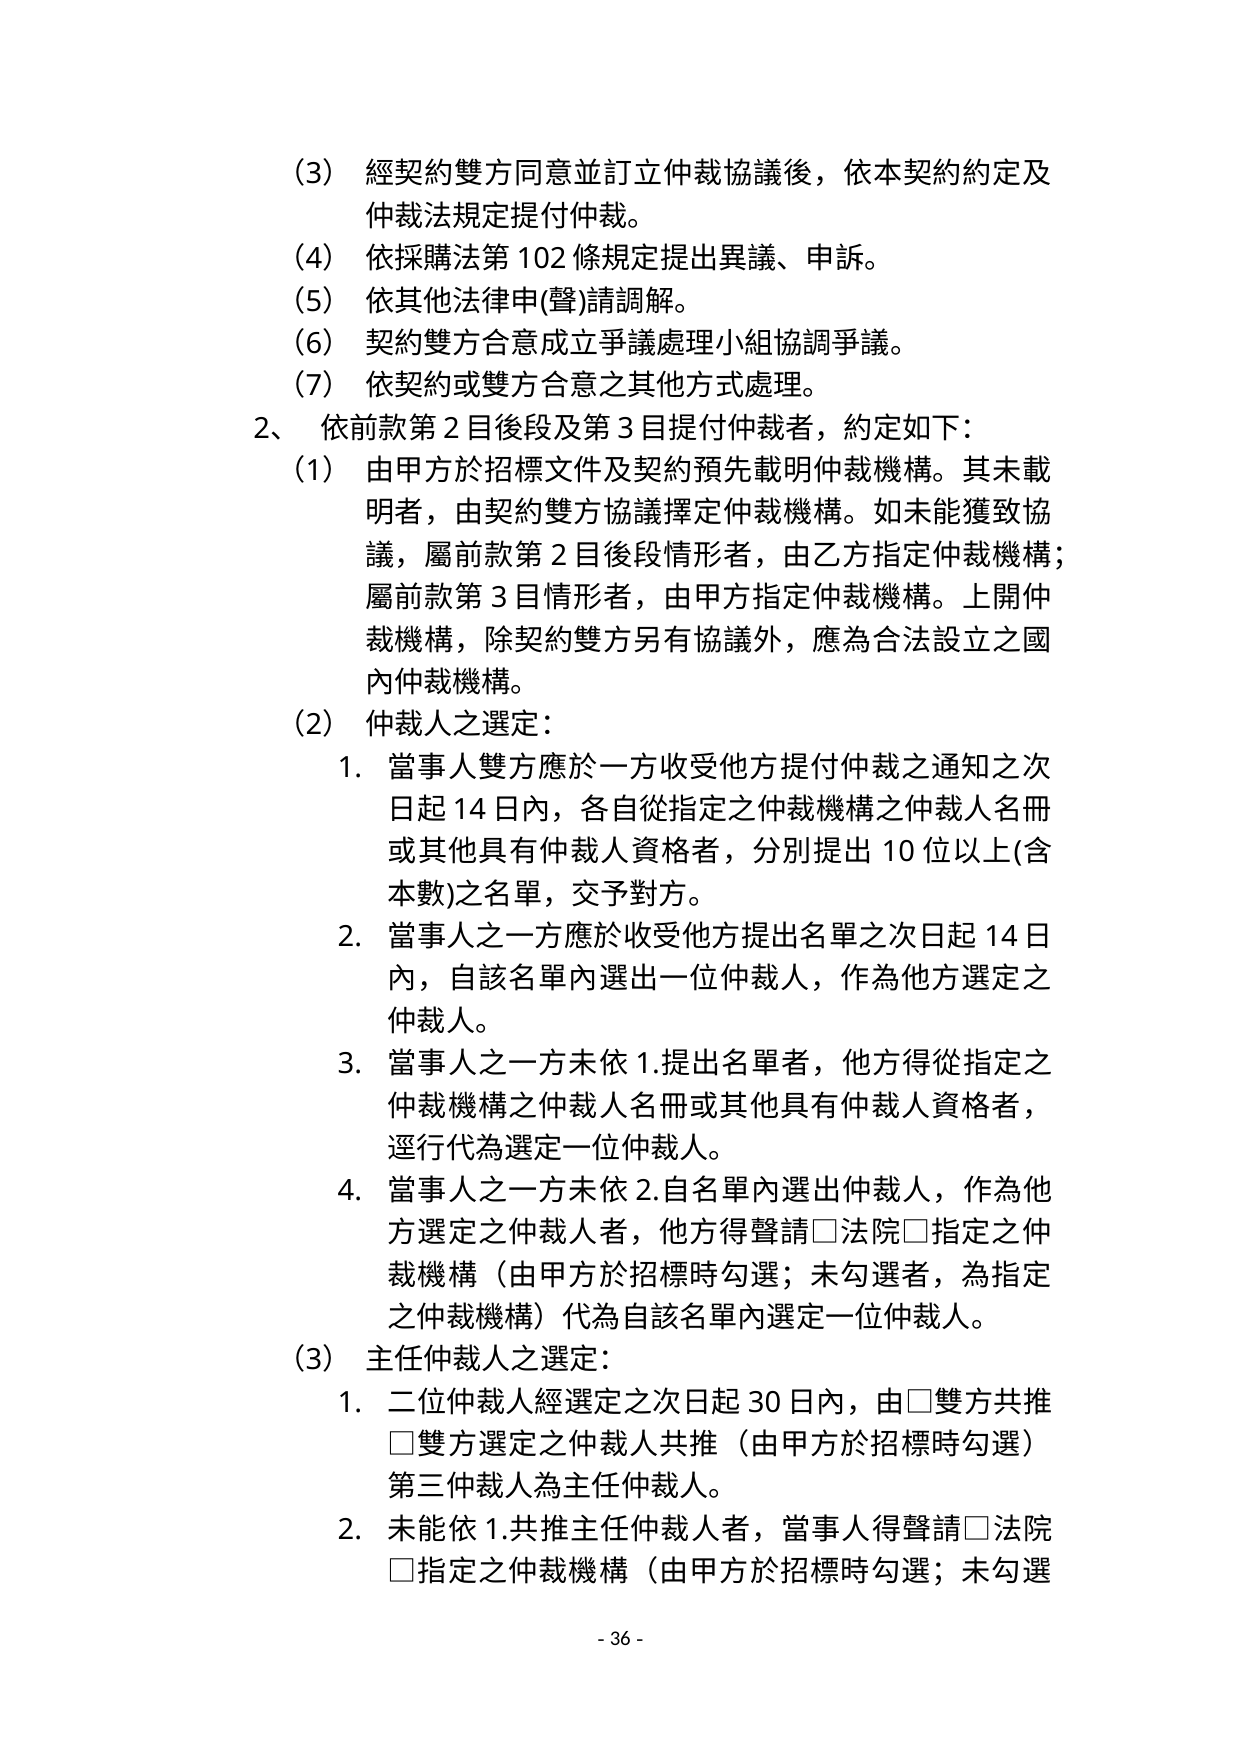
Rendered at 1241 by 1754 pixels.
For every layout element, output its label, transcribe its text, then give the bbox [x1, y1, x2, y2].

list 當事人之一方未依1.提出名單者，他方得從指定之仲裁機構之仲裁人名冊或其他具有仲裁人資格者，逕行代為選定一位仲裁人。 [337, 1040, 1053, 1167]
list 契約雙方合意成立爭議處理小組協調爭議。 [276, 319, 1053, 362]
list 依其他法律申(聲)請調解。 [276, 277, 1053, 319]
list 由甲方於招標文件及契約預先載明仲裁機構。其未載明者，由契約雙方協議擇定仲裁機構。如未能獲致協議，屬前款第2目後段情形者，由乙方指定仲裁機構；屬前款第3目情形者，由甲方指定仲裁機構。上開仲裁機構，除契約雙方另有協議外，應為合法設立之國內仲裁機構。 [276, 447, 1053, 701]
list 未能依1.共推主任仲裁人者，當事人得聲請□法院□指定之仲裁機構（由甲方於招標時勾選；未勾選 [337, 1505, 1053, 1590]
list 當事人雙方應於一方收受他方提付仲裁之通知之次日起14日內，各自從指定之仲裁機構之仲裁人名冊或其他具有仲裁人資格者，分別提出10位以上(含本數)之名單，交予對方。 [337, 743, 1053, 913]
list 依契約或雙方合意之其他方式處理。 [276, 362, 1053, 404]
list 二位仲裁人經選定之次日起30日內，由□雙方共推□雙方選定之仲裁人共推（由甲方於招標時勾選）第三仲裁人為主任仲裁人。 [337, 1378, 1053, 1505]
list 仲裁人之選定： [276, 701, 1053, 743]
list 當事人之一方未依2.自名單內選出仲裁人，作為他方選定之仲裁人者，他方得聲請□法院□指定之仲裁機構（由甲方於招標時勾選；未勾選者，為指定之仲裁機構）代為自該名單內選定一位仲裁人。 [337, 1167, 1053, 1336]
list 主任仲裁人之選定： [276, 1336, 1053, 1378]
list 依採購法第102條規定提出異議、申訴。 [276, 235, 1053, 277]
list 依前款第2目後段及第3目提付仲裁者，約定如下： [253, 404, 1053, 447]
list 經契約雙方同意並訂立仲裁協議後，依本契約約定及仲裁法規定提付仲裁。 [276, 150, 1053, 235]
list 當事人之一方應於收受他方提出名單之次日起14日內，自該名單內選出一位仲裁人，作為他方選定之仲裁人。 [337, 913, 1053, 1040]
